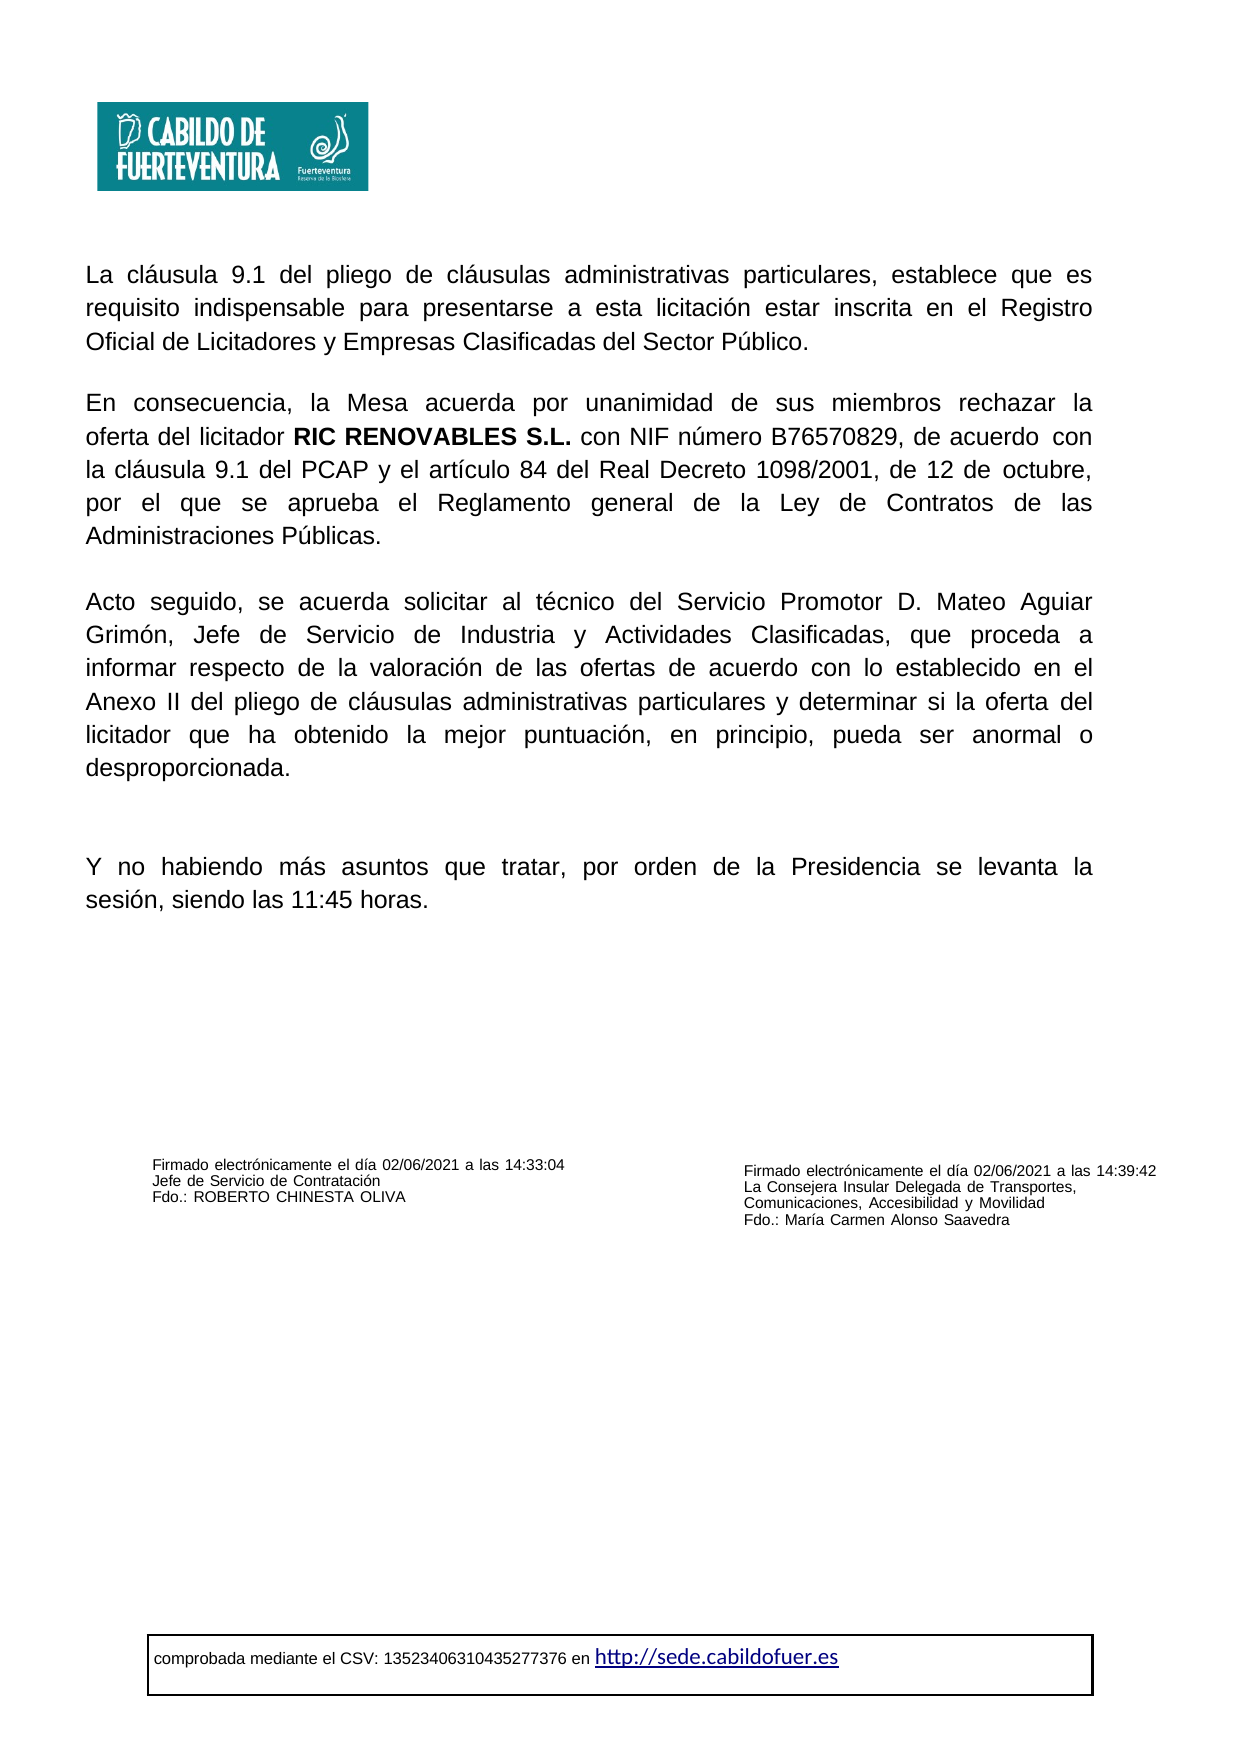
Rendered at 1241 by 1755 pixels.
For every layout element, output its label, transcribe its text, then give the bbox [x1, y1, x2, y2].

text Firmado electrónicamente el día 02/06/2021 a las 14:39:42 La Consejera Insular Delegada de Transportes, Comunicaciones, Accesibilidad y Movilidad [744, 1164, 1163, 1212]
text Fdo.: María Carmen Alonso Saavedra [744, 1212, 1174, 1228]
text Y no habiendo más asuntos que tratar, por orden de la Presidencia se levanta la sesión, siendo las 11:45 horas. [85, 852, 1093, 914]
text Firmado electrónicamente el día 02/06/2021 a las 14:33:04 Jefe de Servicio de Contratación [152, 1158, 570, 1190]
text Fdo.: ROBERTO CHINESTA OLIVA [152, 1190, 570, 1206]
text Acto seguido, se acuerda solicitar al técnico del Servicio Promotor D. Mateo Aguiar Grimón, Jefe de Servicio de Industria y Actividades Clasificadas, que proceda a informar respecto de la valoración de las ofertas de acuerdo con lo establecido en el Anexo II del pliego de cláusulas administrativas particulares y determinar si la oferta del licitador que ha obtenido la mejor puntuación, en principio, pueda ser anormal o desproporcionada. [85, 587, 1093, 782]
text En consecuencia, la Mesa acuerda por unanimidad de sus miembros rechazar la oferta del licitador RIC RENOVABLES S.L. con NIF número B76570829, de acuerdo con la cláusula 9.1 del PCAP y el artículo 84 del Real Decreto 1098/2001, de 12 de octubre, por el que se aprueba el Reglamento general de la Ley de Contratos de las Administraciones Públicas. [85, 388, 1093, 550]
text La cláusula 9.1 del pliego de cláusulas administrativas particulares, establece que es requisito indispensable para presentarse a esta licitación estar inscrita en el Registro Oficial de Licitadores y Empresas Clasificadas del Sector Público. [85, 260, 1093, 355]
